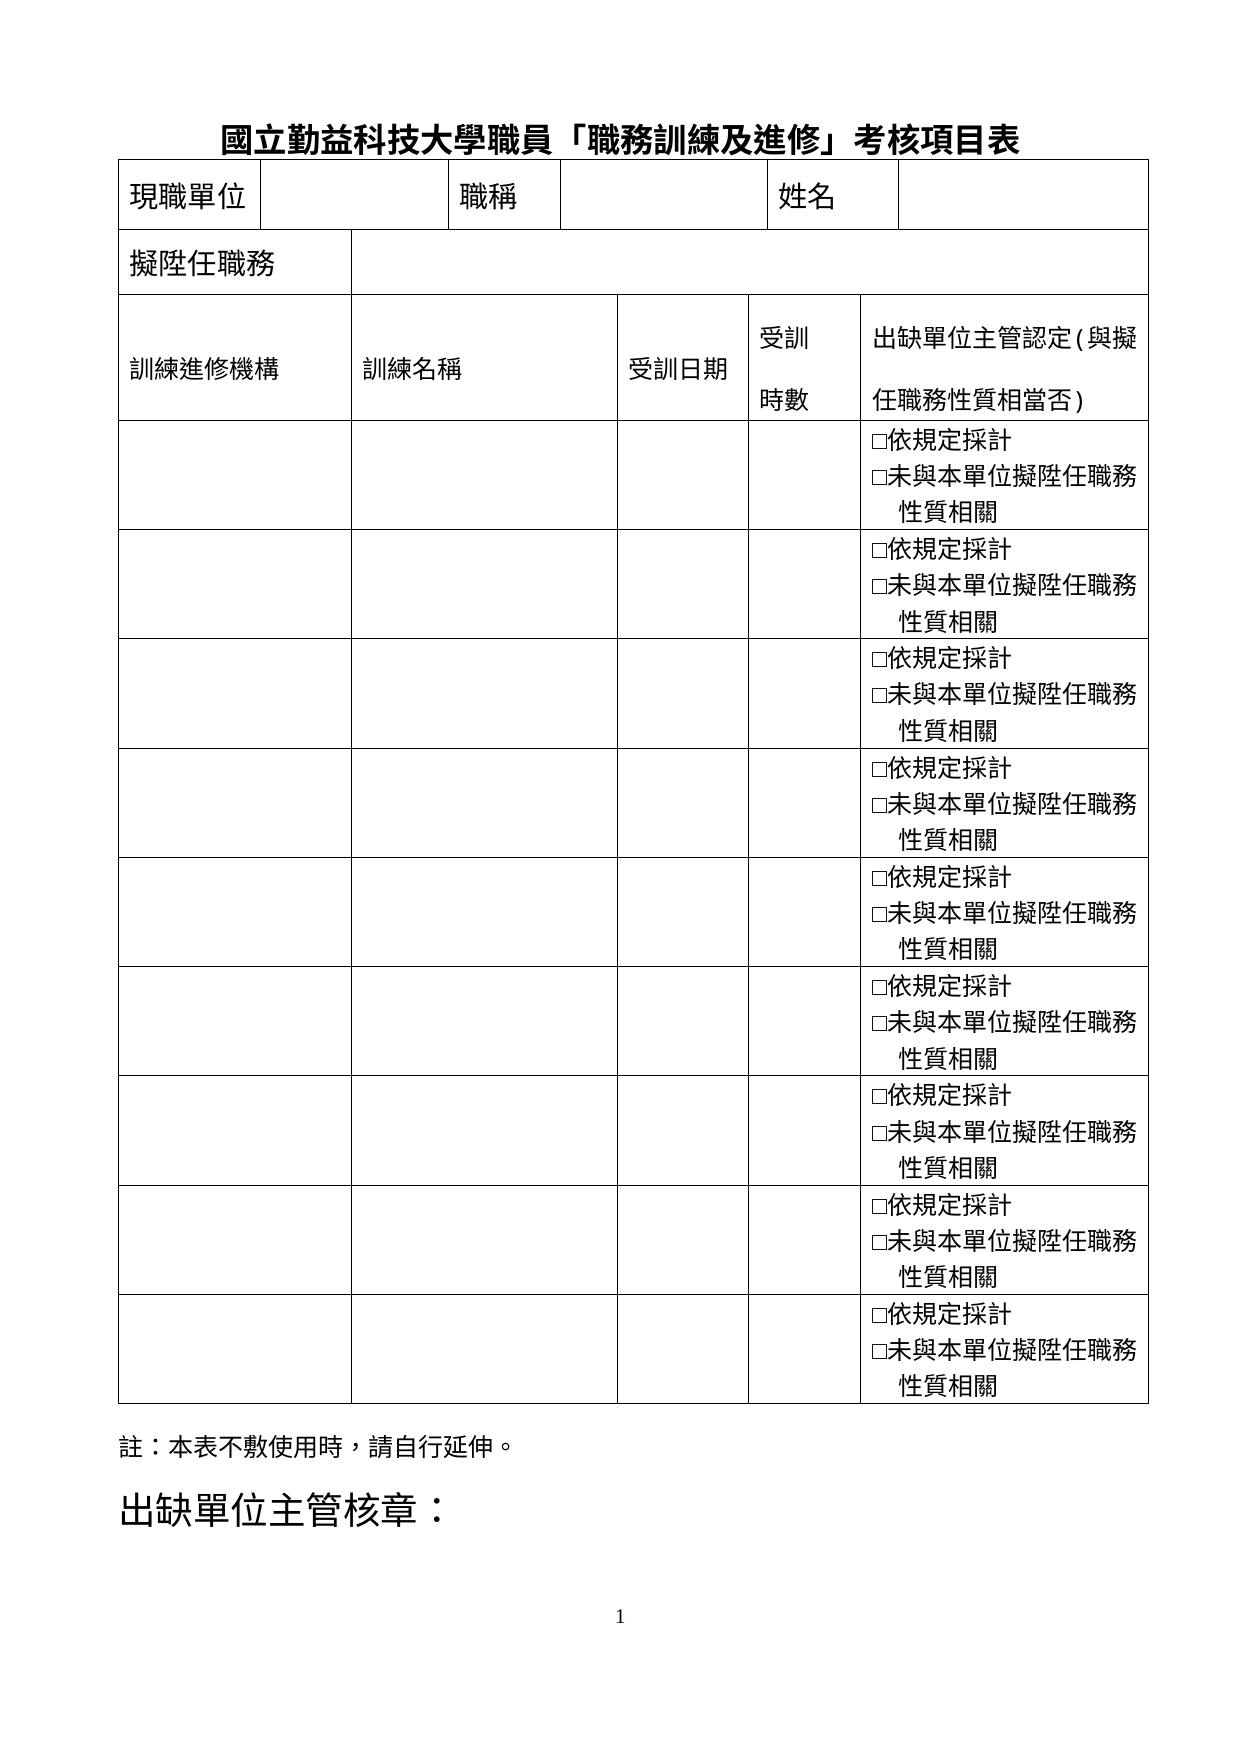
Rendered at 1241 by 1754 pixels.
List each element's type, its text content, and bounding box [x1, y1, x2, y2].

table_cell [749, 967, 860, 1075]
table_cell □依規定採計 □未與本單位擬陞任職務性質相關 [861, 421, 1148, 529]
table_cell [352, 749, 617, 857]
table_cell [352, 530, 617, 638]
table_header 出缺單位主管認定(與擬任職務性質相當否) [861, 295, 1148, 420]
table_cell [749, 530, 860, 638]
text 出缺單位主管核章： [118, 1466, 1122, 1529]
table_header 受訓 時數 [749, 295, 860, 420]
text 註：本表不敷使用時，請自行延伸。 [118, 1404, 1122, 1466]
table_cell [352, 421, 617, 529]
table_cell [618, 421, 748, 529]
table_cell [119, 530, 351, 638]
table_cell [749, 1186, 860, 1294]
table_cell □依規定採計 □未與本單位擬陞任職務性質相關 [861, 1186, 1148, 1294]
table_cell [352, 1186, 617, 1294]
table_header 訓練名稱 [352, 295, 617, 420]
table_header 姓名 [768, 160, 898, 229]
table_cell [119, 639, 351, 747]
table_cell [119, 749, 351, 857]
table_cell [119, 967, 351, 1075]
table_cell [618, 1076, 748, 1184]
table_cell [119, 1295, 351, 1403]
table_cell [119, 1186, 351, 1294]
table_cell [618, 1295, 748, 1403]
table_cell □依規定採計 □未與本單位擬陞任職務性質相關 [861, 639, 1148, 747]
table_cell [749, 1076, 860, 1184]
table_cell [352, 1076, 617, 1184]
table_cell □依規定採計 □未與本單位擬陞任職務性質相關 [861, 530, 1148, 638]
table_cell [352, 967, 617, 1075]
table_header 訓練進修機構 [119, 295, 351, 420]
table_cell [119, 421, 351, 529]
table_header 職稱 [449, 160, 560, 229]
table_cell 擬陞任職務 [119, 230, 351, 294]
table_cell □依規定採計 □未與本單位擬陞任職務性質相關 [861, 749, 1148, 857]
table_header 受訓日期 [618, 295, 748, 420]
table_cell □依規定採計 □未與本單位擬陞任職務性質相關 [861, 1076, 1148, 1184]
table_cell [618, 530, 748, 638]
table_cell [618, 967, 748, 1075]
table_cell [749, 749, 860, 857]
table_header [561, 160, 767, 229]
table_cell [119, 858, 351, 966]
table_cell [352, 230, 1148, 294]
table_cell □依規定採計 □未與本單位擬陞任職務性質相關 [861, 1295, 1148, 1403]
table_cell [618, 858, 748, 966]
table_cell [749, 421, 860, 529]
text 國立勤益科技大學職員「職務訓練及進修」考核項目表 [118, 96, 1122, 159]
table_cell [352, 1295, 617, 1403]
table_cell [618, 749, 748, 857]
table_cell [119, 1076, 351, 1184]
table_cell [352, 639, 617, 747]
table_header 現職單位 [119, 160, 260, 229]
table_cell [352, 858, 617, 966]
table_cell [749, 639, 860, 747]
table_cell [618, 1186, 748, 1294]
table_cell □依規定採計 □未與本單位擬陞任職務性質相關 [861, 858, 1148, 966]
table_cell [618, 639, 748, 747]
table_header [261, 160, 448, 229]
table_cell □依規定採計 □未與本單位擬陞任職務性質相關 [861, 967, 1148, 1075]
table_cell [749, 858, 860, 966]
table_cell [749, 1295, 860, 1403]
table_header [899, 160, 1148, 229]
